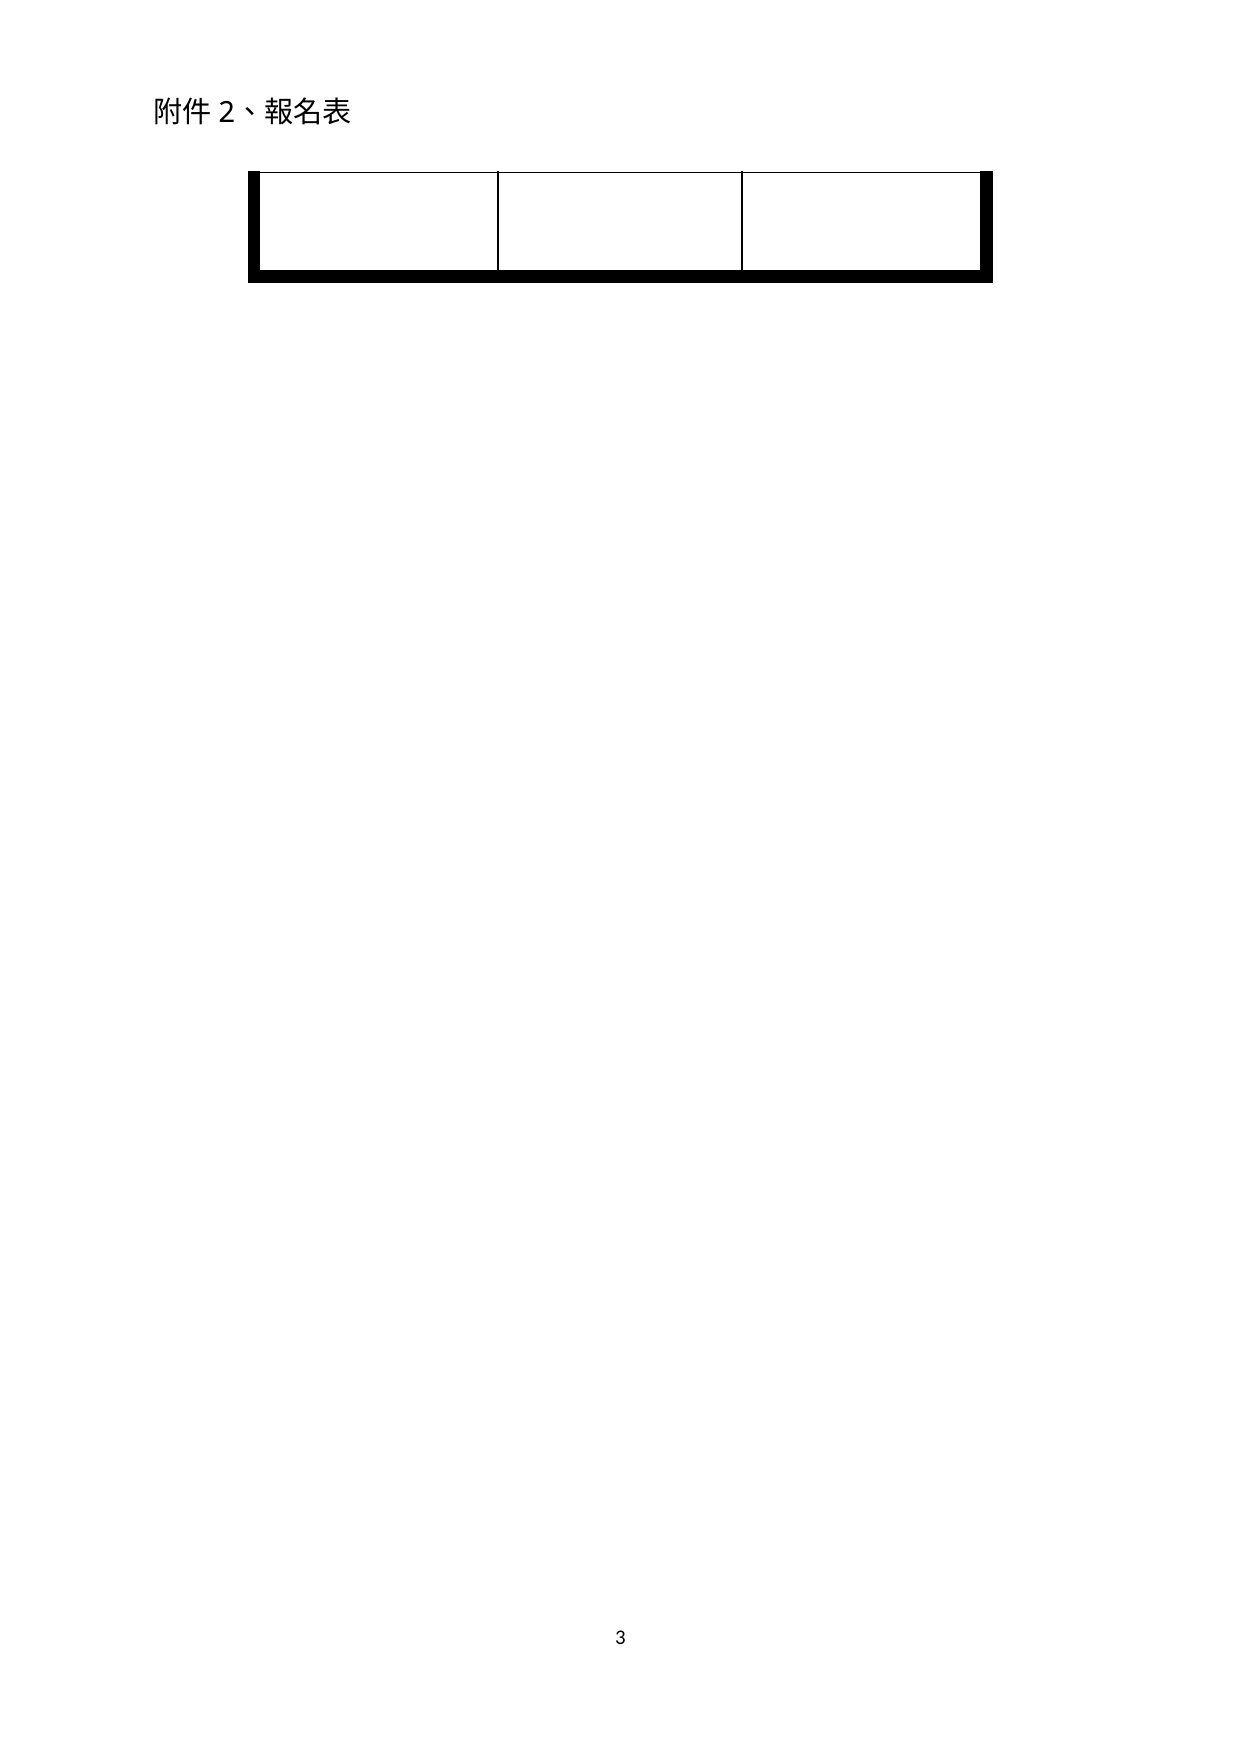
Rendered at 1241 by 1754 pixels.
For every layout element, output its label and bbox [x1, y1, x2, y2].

table_cell [260, 173, 497, 270]
table_cell [743, 173, 980, 270]
table_cell [499, 173, 741, 270]
